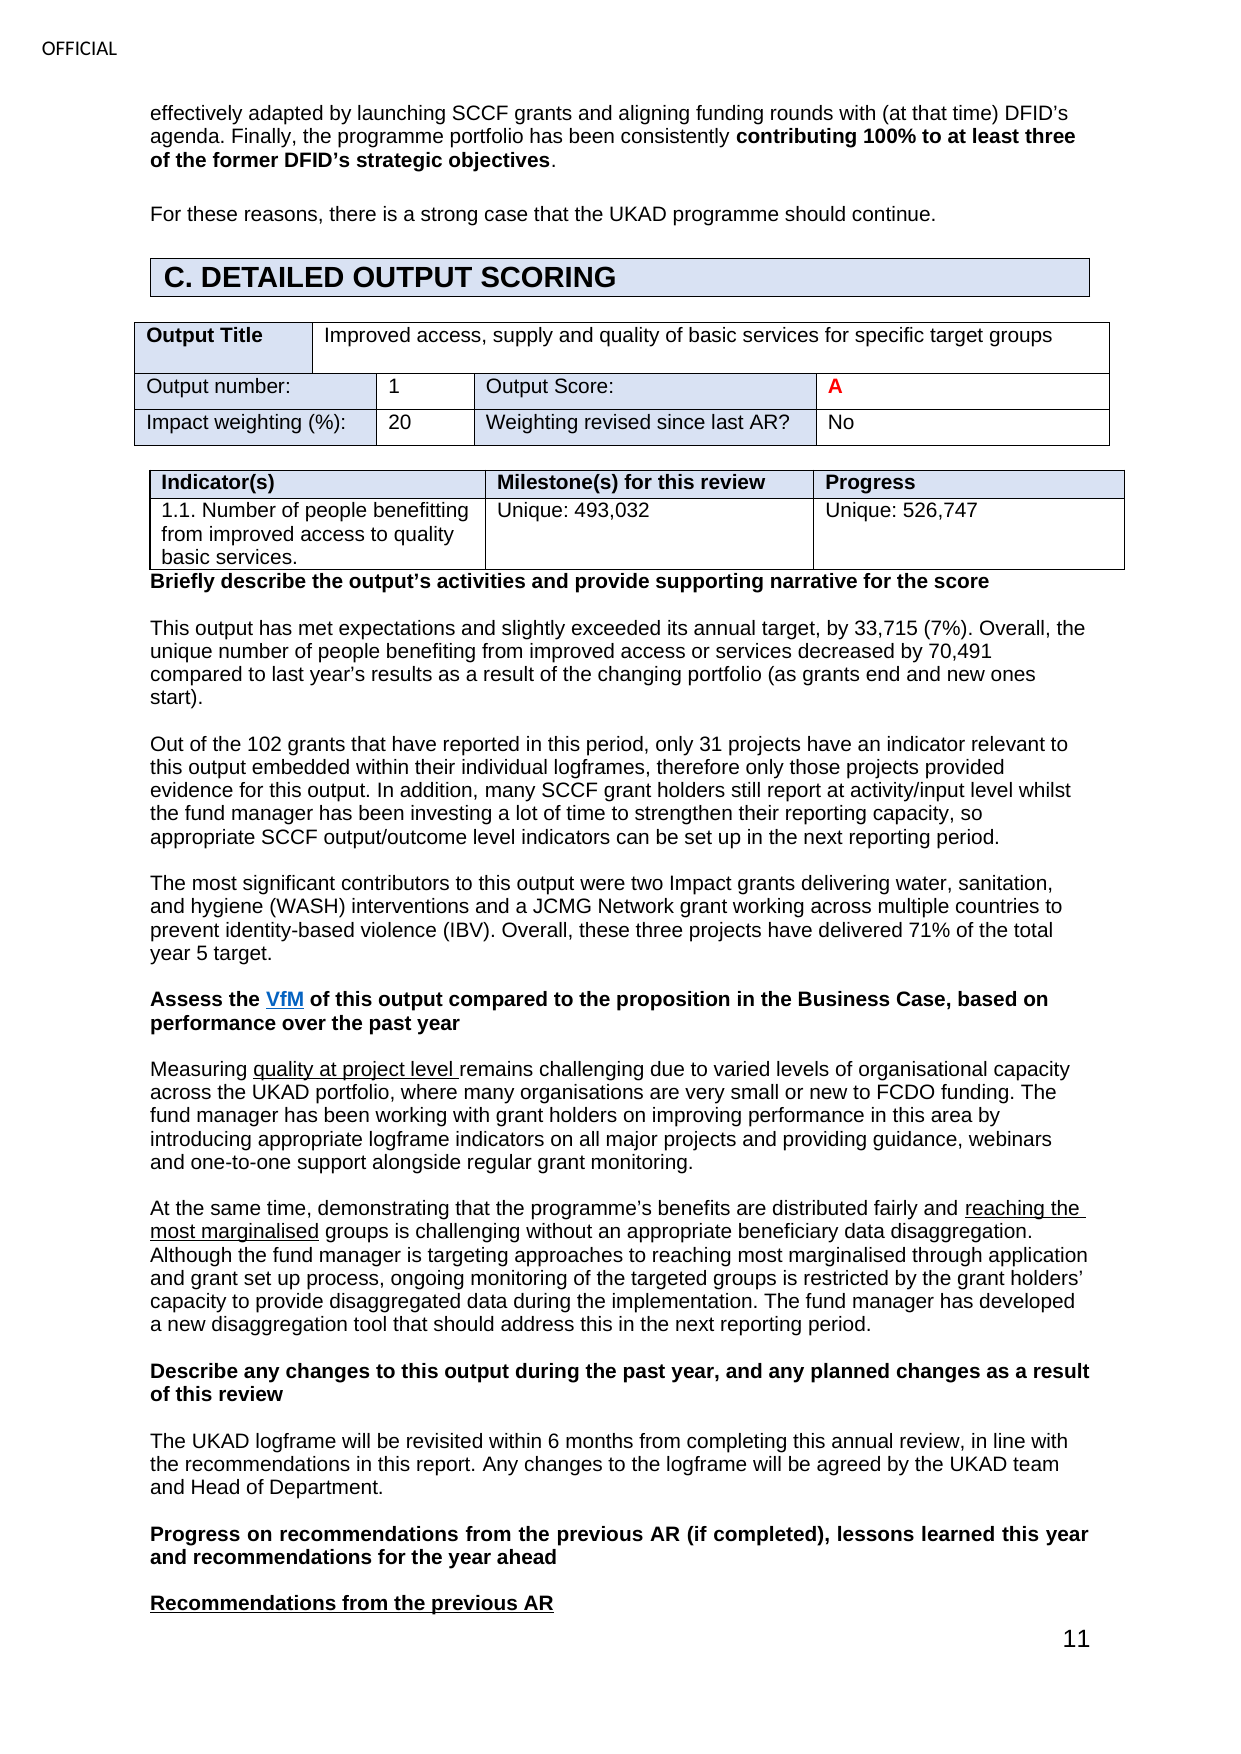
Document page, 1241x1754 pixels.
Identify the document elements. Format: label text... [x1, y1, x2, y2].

text The UKAD logframe will be revisited within 6 months from completing this annual review, in line with the recommendations in this report. Any changes to the logframe will be agreed by the UKAD team and Head of Department. [150, 1429, 1090, 1499]
table_header Progress [814, 471, 1124, 498]
table_cell No [817, 410, 1109, 445]
table_cell Output Score: [475, 374, 816, 409]
text Out of the 102 grants that have reported in this period, only 31 projects have an indicator relevant to this output embedded within their individual logframes, therefore only those projects provided evidence for this output. In addition, many SCCF grant holders still report at activity/input level whilst the fund manager has been investing a lot of time to strengthen their reporting capacity, so appropriate SCCF output/outcome level indicators can be set up in the next reporting period. [150, 732, 1090, 848]
table_cell 1 [377, 374, 474, 409]
text At the same time, demonstrating that the programme’s benefits are distributed fairly and reaching the most marginalised groups is challenging without an appropriate beneficiary data disaggregation. Although the fund manager is targeting approaches to reaching most marginalised through application and grant set up process, ongoing monitoring of the targeted groups is restricted by the grant holders’ capacity to provide disaggregated data during the implementation. The fund manager has developed a new disaggregation tool that should address this in the next reporting period. [150, 1197, 1090, 1336]
table_header Indicator(s) [151, 471, 485, 498]
text Assess the VfM of this output compared to the proposition in the Business Case, based on performance over the past year [150, 988, 1090, 1034]
table_header Improved access, supply and quality of basic services for specific target groups [313, 323, 1109, 373]
table_cell Unique: 493,032 [486, 499, 813, 569]
table_cell A [817, 374, 1109, 409]
text Describe any changes to this output during the past year, and any planned changes as a result of this review [150, 1359, 1090, 1406]
table_header Output Title [135, 323, 312, 373]
table_cell 1.1. Number of people benefitting from improved access to quality basic services. [151, 499, 485, 569]
subtitle C. DETAILED OUTPUT SCORING [151, 259, 1089, 296]
text Progress on recommendations from the previous AR (if completed), lessons learned this year and recommendations for the year ahead [150, 1522, 1090, 1568]
text Measuring quality at project level remains challenging due to varied levels of organisational capacity across the UKAD portfolio, where many organisations are very small or new to FCDO funding. The fund manager has been working with grant holders on improving performance in this area by introducing appropriate logframe indicators on all major projects and providing guidance, webinars and one-to-one support alongside regular grant monitoring. [150, 1057, 1090, 1174]
table_cell Output number: [135, 374, 376, 409]
text Briefly describe the output’s activities and provide supporting narrative for the score [150, 570, 1090, 593]
text This output has met expectations and slightly exceeded its annual target, by 33,715 (7%). Overall, the unique number of people benefiting from improved access or services decreased by 70,491 compared to last year’s results as a result of the changing portfolio (as grants end and new ones start). [150, 616, 1090, 709]
table_cell Impact weighting (%): [135, 410, 376, 445]
text The most significant contributors to this output were two Impact grants delivering water, sanitation, and hygiene (WASH) interventions and a JCMG Network grant working across multiple countries to prevent identity-based violence (IBV). Overall, these three projects have delivered 71% of the total year 5 target. [150, 872, 1090, 964]
table_cell Weighting revised since last AR? [475, 410, 816, 445]
table_cell 20 [377, 410, 474, 445]
text Recommendations from the previous AR [150, 1592, 1090, 1615]
table_cell Unique: 526,747 [814, 499, 1124, 569]
text effectively adapted by launching SCCF grants and aligning funding rounds with (at that time) DFID’s agenda. Finally, the programme portfolio has been consistently contributing 100% to at least three of the former DFID’s strategic objectives. [150, 102, 1090, 171]
table_header Milestone(s) for this review [486, 471, 813, 498]
text For these reasons, there is a strong case that the UKAD programme should continue. [150, 203, 1090, 226]
